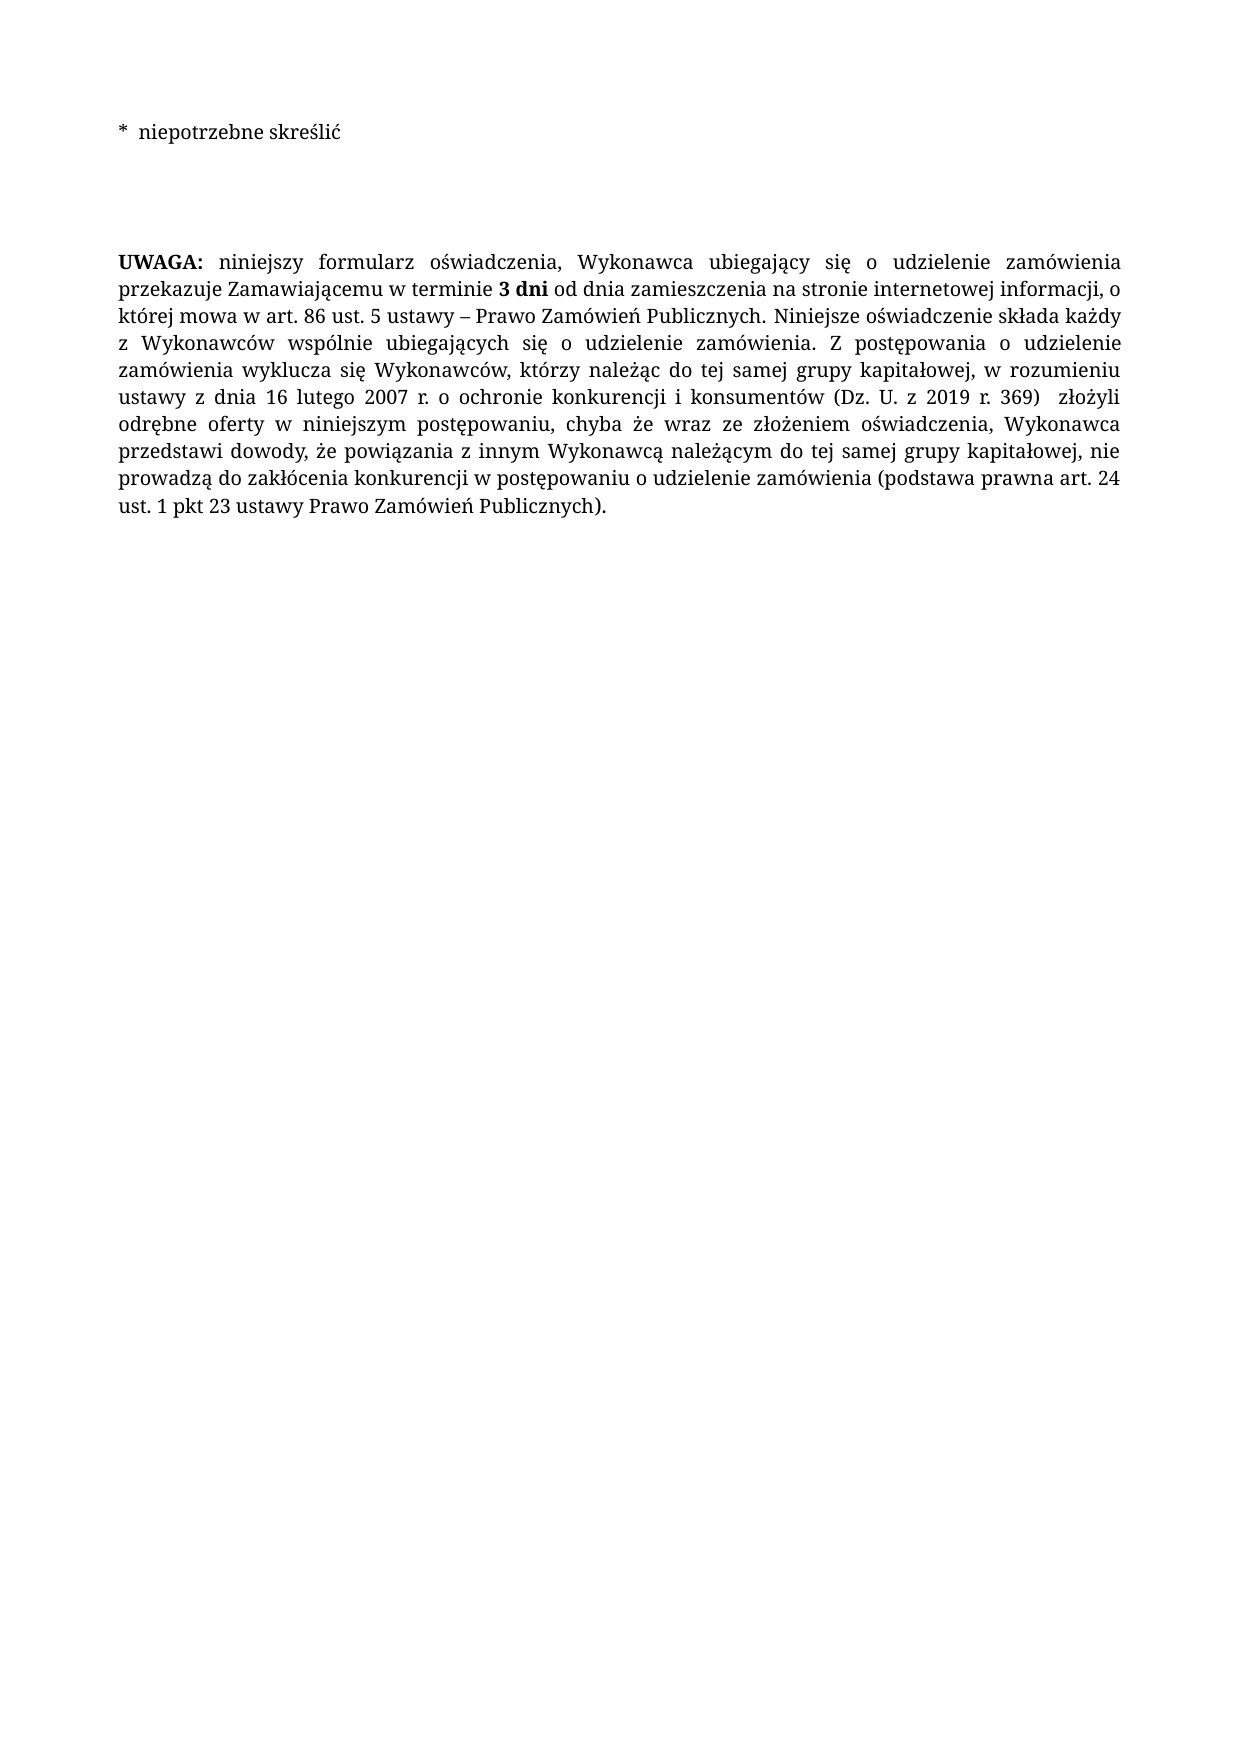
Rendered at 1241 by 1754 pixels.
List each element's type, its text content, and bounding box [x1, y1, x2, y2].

text UWAGA: niniejszy formularz oświadczenia, Wykonawca ubiegający się o udzielenie zamówienia przekazuje Zamawiającemu w terminie 3 dni od dnia zamieszczenia na stronie internetowej informacji, o której mowa w art. 86 ust. 5 ustawy – Prawo Zamówień Publicznych. Niniejsze oświadczenie składa każdy z Wykonawców wspólnie ubiegających się o udzielenie zamówienia. Z postępowania o udzielenie zamówienia wyklucza się Wykonawców, którzy należąc do tej samej grupy kapitałowej, w rozumieniu ustawy z dnia 16 lutego 2007 r. o ochronie konkurencji i konsumentów (Dz. U. z 2019 r. 369) złożyli odrębne oferty w niniejszym postępowaniu, chyba że wraz ze złożeniem oświadczenia, Wykonawca przedstawi dowody, że powiązania z innym Wykonawcą należącym do tej samej grupy kapitałowej, nie prowadzą do zakłócenia konkurencji w postępowaniu o udzielenie zamówienia (podstawa prawna art. 24 ust. 1 pkt 23 ustawy Prawo Zamówień Publicznych). [118, 222, 1122, 520]
text * niepotrzebne skreślić [118, 118, 1122, 201]
